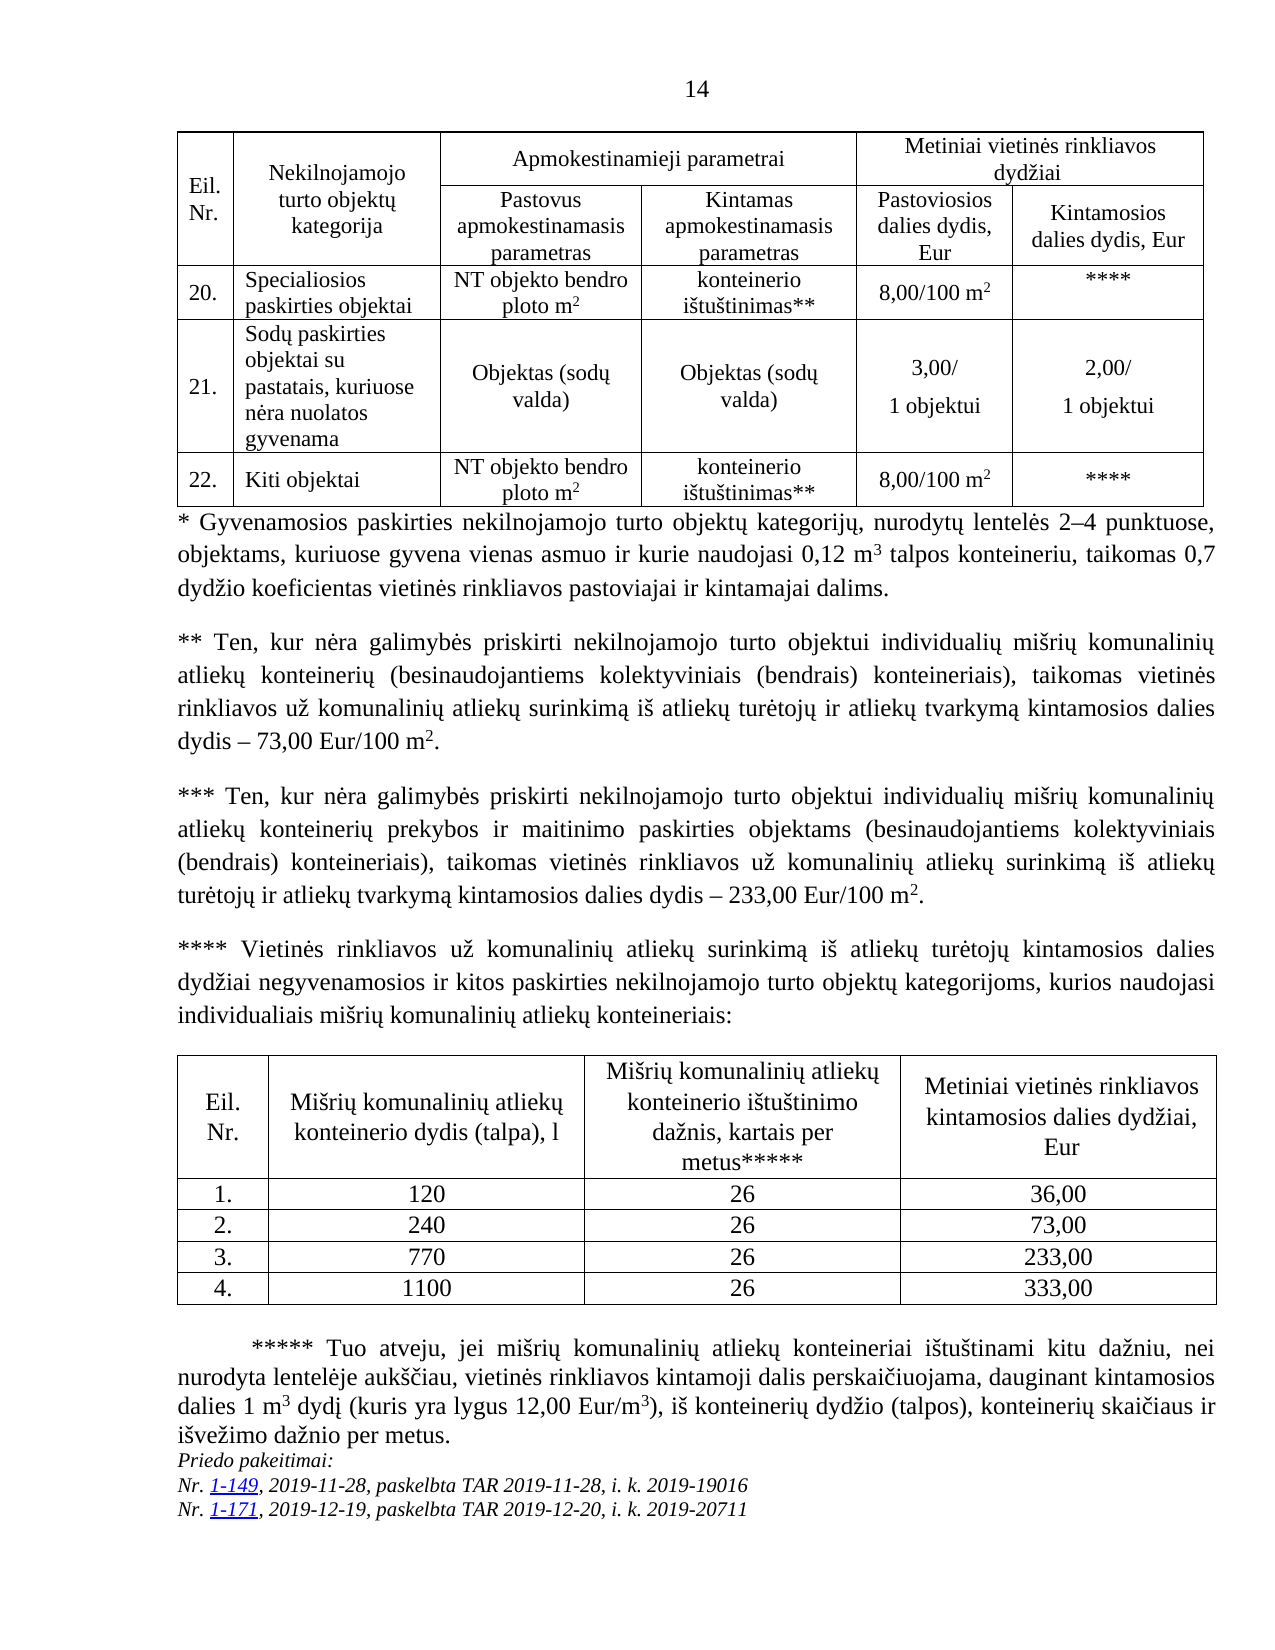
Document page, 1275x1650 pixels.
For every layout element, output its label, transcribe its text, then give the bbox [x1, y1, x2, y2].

table_cell 333,00 [901, 1273, 1216, 1304]
table_cell 26 [585, 1210, 900, 1241]
table_cell 73,00 [901, 1210, 1216, 1241]
text Nr. 1-149, 2019-11-28, paskelbta TAR 2019-11-28, i. k. 2019-19016 [177, 1472, 1216, 1497]
table_cell 2,00/ 1 objektui [1013, 320, 1203, 452]
table_cell 240 [269, 1210, 584, 1241]
table_cell NT objekto bendro ploto m2 [441, 266, 641, 319]
table_cell 4. [178, 1273, 268, 1304]
table_cell 3,00/ 1 objektui [857, 320, 1012, 452]
table_cell Sodų paskirties objektai su pastatais, kuriuose nėra nuolatos gyvenama [234, 320, 440, 452]
table_cell 8,00/100 m2 [857, 266, 1012, 319]
text ***** Tuo atveju, jei mišrių komunalinių atliekų konteineriai ištuštinami kitu dažniu, nei nurodyta lentelėje aukščiau, vietinės rinkliavos kintamoji dalis perskaičiuojama, dauginant kintamosios dalies 1 m3 dydį (kuris yra lygus 12,00 Eur/m3), iš konteinerių dydžio (talpos), konteinerių skaičiaus ir išvežimo dažnio per metus. [177, 1333, 1216, 1448]
table_cell Kintamosios dalies dydis, Eur [1013, 186, 1203, 265]
table_header Mišrių komunalinių atliekų konteinerio dydis (talpa), l [269, 1056, 584, 1178]
table_cell Objektas (sodų valda) [642, 320, 856, 452]
table_header Metiniai vietinės rinkliavos kintamosios dalies dydžiai, Eur [901, 1056, 1216, 1178]
text *** Ten, kur nėra galimybės priskirti nekilnojamojo turto objektui individualių mišrių komunalinių atliekų konteinerių prekybos ir maitinimo paskirties objektams (besinaudojantiems kolektyviniais (bendrais) konteineriais), taikomas vietinės rinkliavos už komunalinių atliekų surinkimą iš atliekų turėtojų ir atliekų tvarkymą kintamosios dalies dydis – 233,00 Eur/100 m2. [177, 781, 1216, 909]
text Priedo pakeitimai: [177, 1448, 1216, 1472]
table_cell 26 [585, 1242, 900, 1272]
table_cell 22. [178, 453, 233, 506]
table_cell konteinerio ištuštinimas** [642, 453, 856, 506]
table_header Apmokestinamieji parametrai [441, 133, 856, 185]
table_header Eil. Nr. [178, 133, 233, 265]
table_cell 1. [178, 1179, 268, 1209]
table_cell 233,00 [901, 1242, 1216, 1272]
table_header Metiniai vietinės rinkliavos dydžiai [857, 133, 1203, 185]
table_cell Pastovus apmokestinamasis parametras [441, 186, 641, 265]
text Nr. 1-171, 2019-12-19, paskelbta TAR 2019-12-20, i. k. 2019-20711 [177, 1497, 1216, 1521]
table_cell 2. [178, 1210, 268, 1241]
table_header Eil. Nr. [178, 1056, 268, 1178]
table_cell **** [1013, 453, 1203, 506]
table_cell NT objekto bendro ploto m2 [441, 453, 641, 506]
text * Gyvenamosios paskirties nekilnojamojo turto objektų kategorijų, nurodytų lentelės 2–4 punktuose, objektams, kuriuose gyvena vienas asmuo ir kurie naudojasi 0,12 m3 talpos konteineriu, taikomas 0,7 dydžio koeficientas vietinės rinkliavos pastoviajai ir kintamajai dalims. [177, 507, 1216, 601]
table_cell 26 [585, 1179, 900, 1209]
table_cell Kiti objektai [234, 453, 440, 506]
table_cell 20. [178, 266, 233, 319]
table_cell 8,00/100 m2 [857, 453, 1012, 506]
table_cell 36,00 [901, 1179, 1216, 1209]
table_cell 26 [585, 1273, 900, 1304]
table_cell 770 [269, 1242, 584, 1272]
text ** Ten, kur nėra galimybės priskirti nekilnojamojo turto objektui individualių mišrių komunalinių atliekų konteinerių (besinaudojantiems kolektyviniais (bendrais) konteineriais), taikomas vietinės rinkliavos už komunalinių atliekų surinkimą iš atliekų turėtojų ir atliekų tvarkymą kintamosios dalies dydis – 73,00 Eur/100 m2. [177, 627, 1216, 755]
text **** Vietinės rinkliavos už komunalinių atliekų surinkimą iš atliekų turėtojų kintamosios dalies dydžiai negyvenamosios ir kitos paskirties nekilnojamojo turto objektų kategorijoms, kurios naudojasi individualiais mišrių komunalinių atliekų konteineriais: [177, 934, 1216, 1029]
table_cell 3. [178, 1242, 268, 1272]
table_cell **** [1013, 266, 1203, 319]
table_header Mišrių komunalinių atliekų konteinerio ištuštinimo dažnis, kartais per metus***** [585, 1056, 900, 1178]
table_cell Specialiosios paskirties objektai [234, 266, 440, 319]
table_cell Pastoviosios dalies dydis, Eur [857, 186, 1012, 265]
table_cell 120 [269, 1179, 584, 1209]
table_cell Kintamas apmokestinamasis parametras [642, 186, 856, 265]
table_cell konteinerio ištuštinimas** [642, 266, 856, 319]
table_header Nekilnojamojo turto objektų kategorija [234, 133, 440, 265]
table_cell Objektas (sodų valda) [441, 320, 641, 452]
table_cell 21. [178, 320, 233, 452]
table_cell 1100 [269, 1273, 584, 1304]
